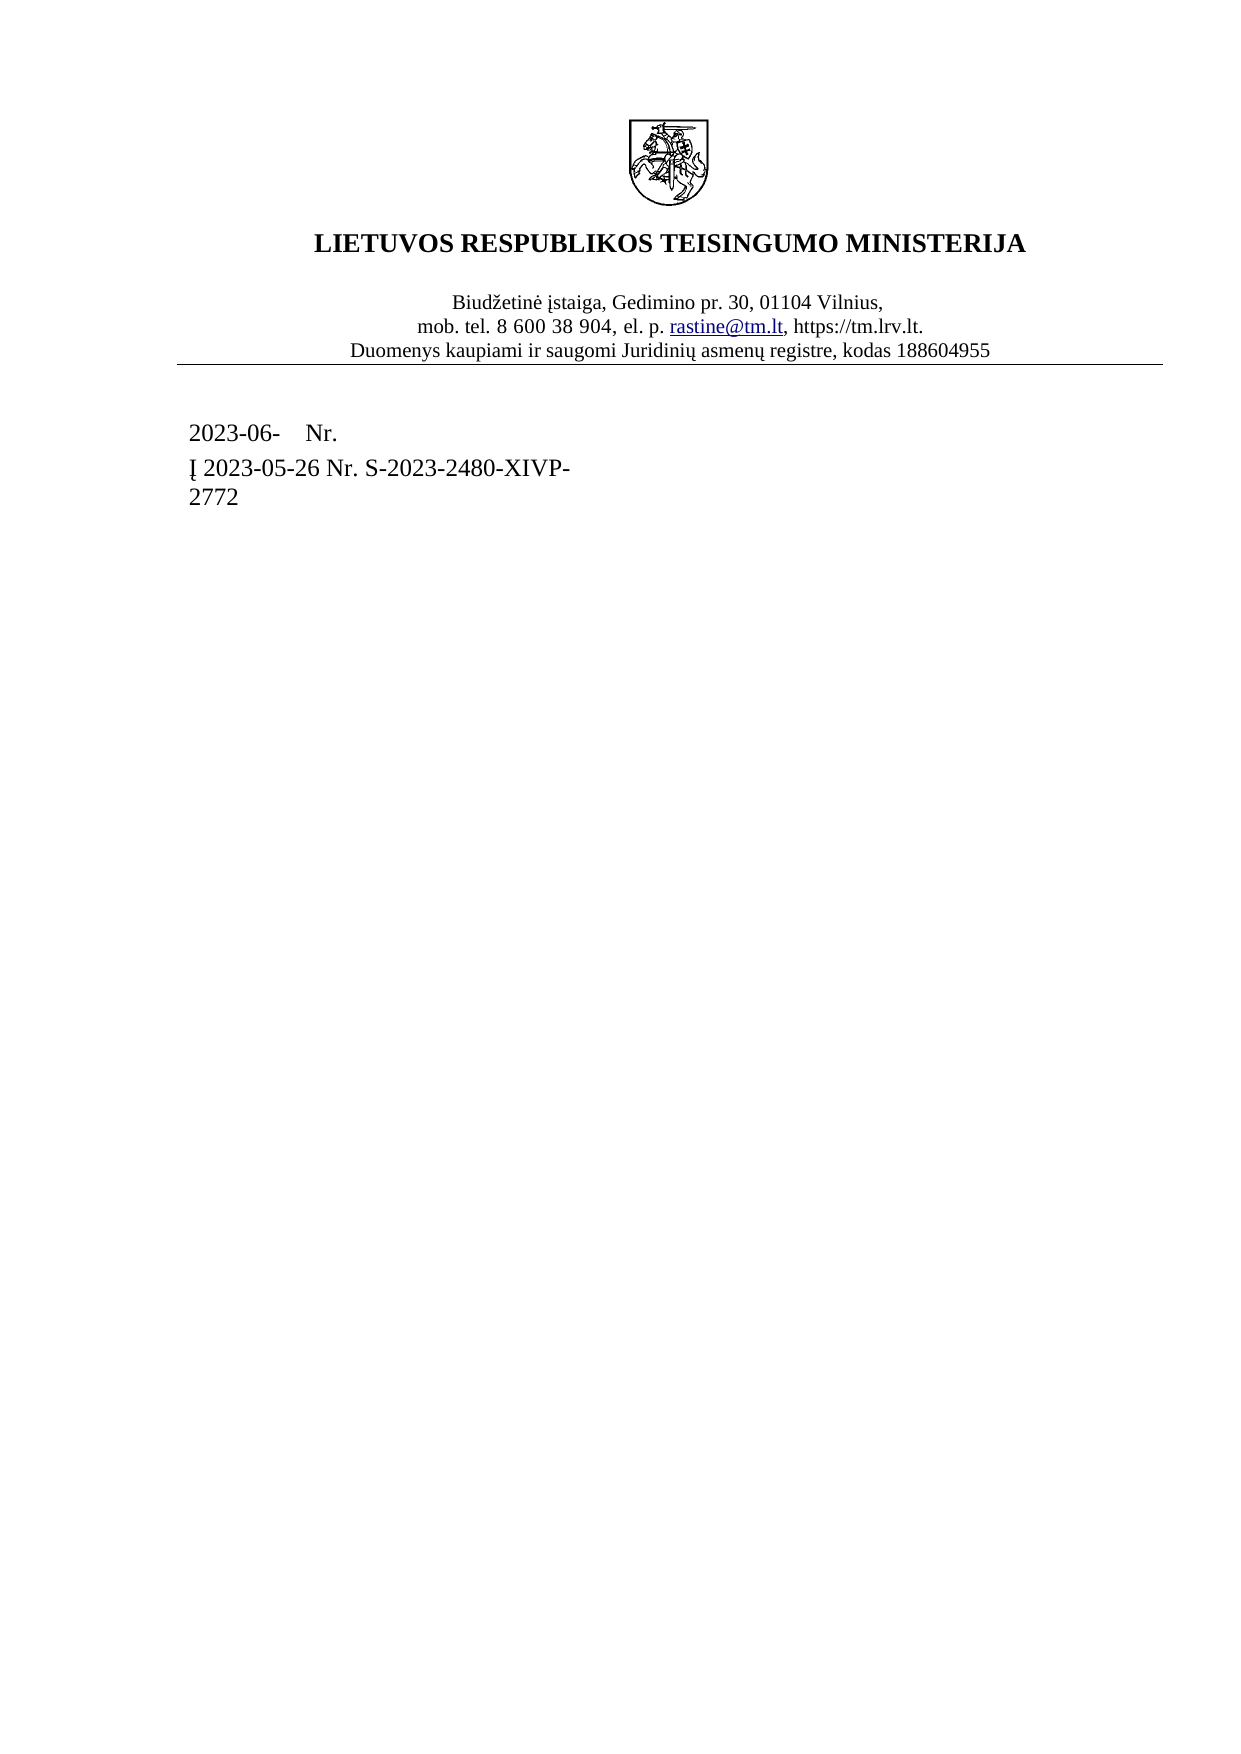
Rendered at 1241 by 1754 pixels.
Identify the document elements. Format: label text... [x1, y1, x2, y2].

table_header 2023-06- Nr. [177, 418, 603, 453]
table_cell Į 2023-05-26 Nr. S-2023-2480-XIVP-2772 [177, 453, 598, 511]
table_cell [598, 453, 603, 511]
